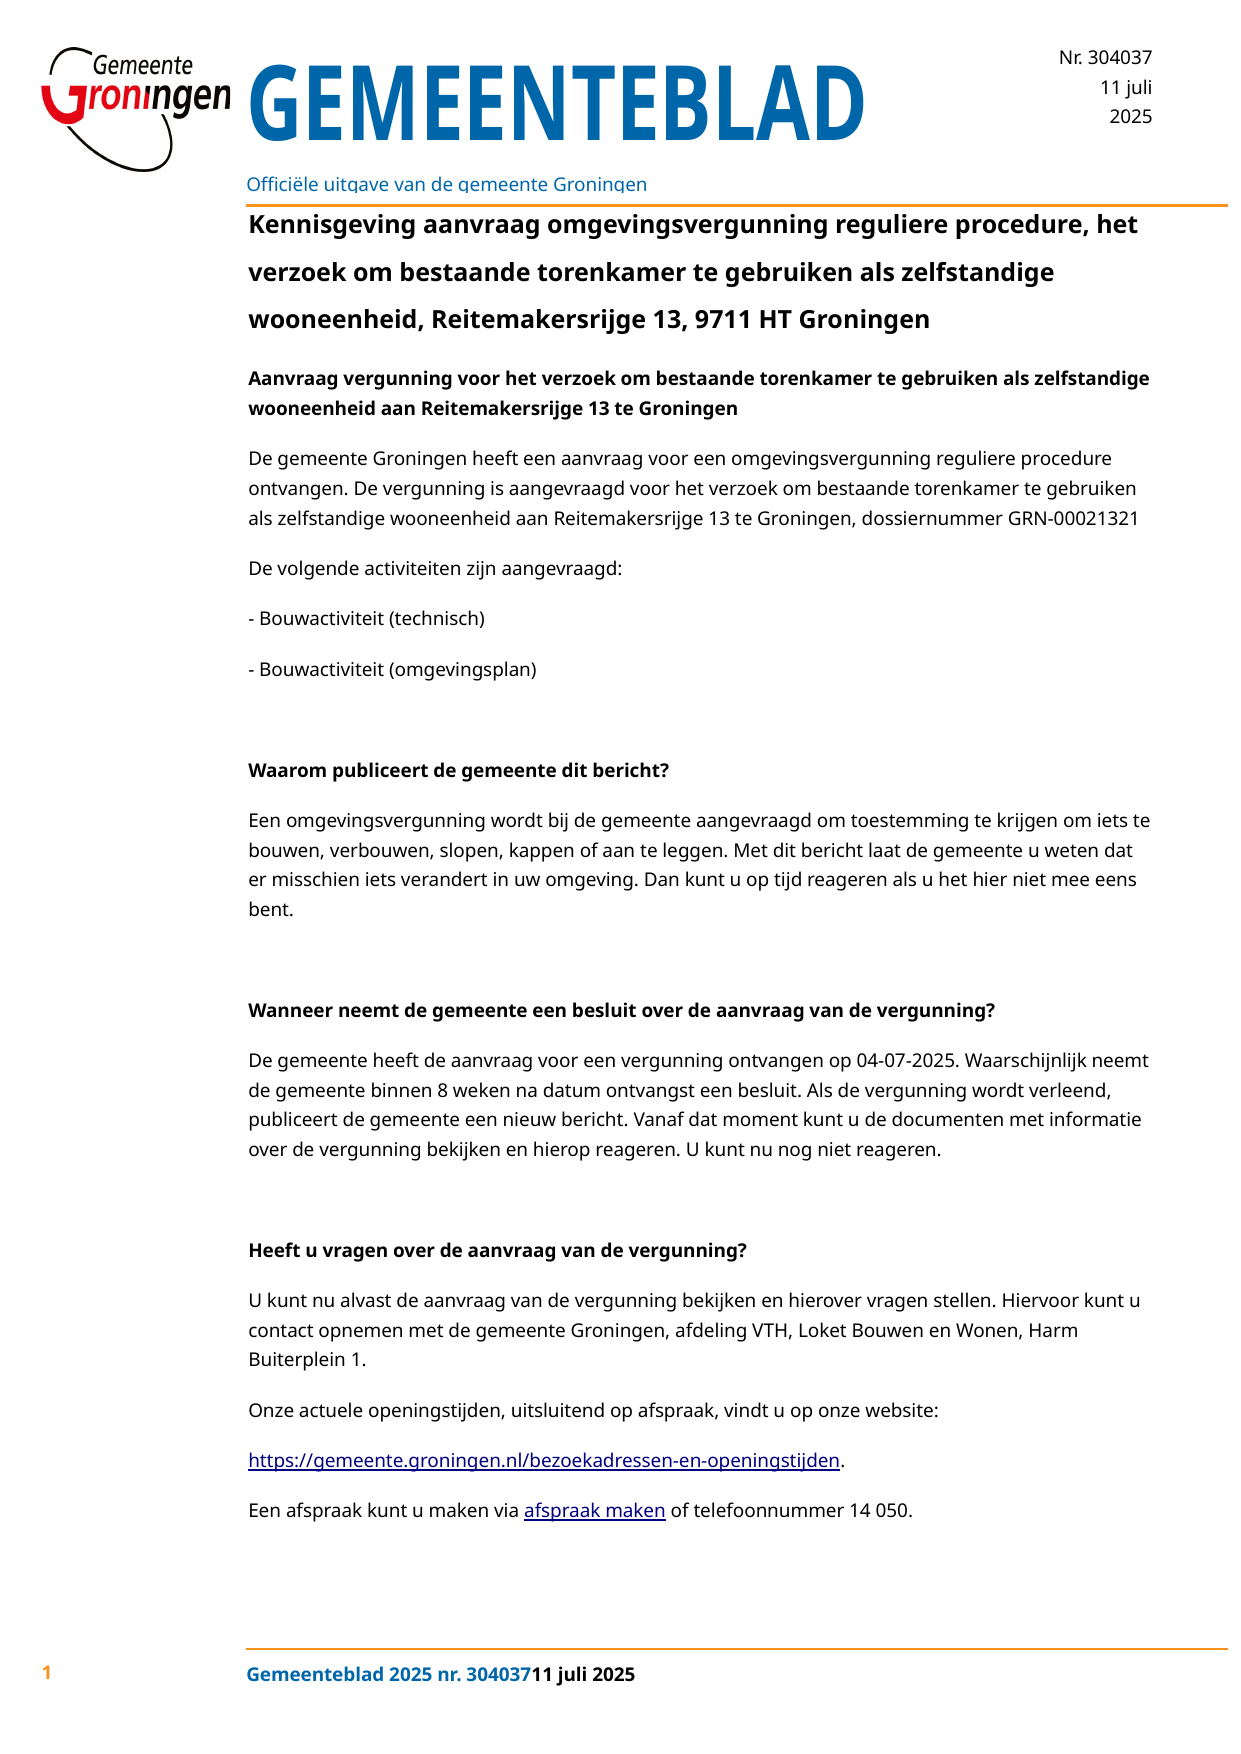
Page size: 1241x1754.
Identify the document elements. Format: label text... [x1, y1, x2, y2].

picture [41, 47, 231, 172]
text Wanneer neemt de gemeente een besluit over de aanvraag van de vergunning? [248, 997, 1152, 1022]
text https://gemeente.groningen.nl/bezoekadressen-en-openingstijden. [248, 1447, 1152, 1473]
text Een omgevingsvergunning wordt bij de gemeente aangevraagd om toestemming te krijgen om iets te bouwen, verbouwen, slopen, kappen of aan te leggen. Met dit bericht laat de gemeente u weten dat er misschien iets verandert in uw omgeving. Dan kunt u op tijd reageren als u het hier niet mee eens bent. [248, 807, 1152, 922]
text De volgende activiteiten zijn aangevraagd: [248, 555, 1152, 581]
text De gemeente Groningen heeft een aanvraag voor een omgevingsvergunning reguliere procedure ontvangen. De vergunning is aangevraagd voor het verzoek om bestaande torenkamer te gebruiken als zelfstandige wooneenheid aan Reitemakersrijge 13 te Groningen, dossiernummer GRN-00021321 [248, 446, 1152, 530]
text Waarom publiceert de gemeente dit bericht? [248, 757, 1152, 782]
text Heeft u vragen over de aanvraag van de vergunning? [248, 1237, 1152, 1262]
text Aanvraag vergunning voor het verzoek om bestaande torenkamer te gebruiken als zelfstandige wooneenheid aan Reitemakersrijge 13 te Groningen [248, 366, 1152, 421]
text De gemeente heeft de aanvraag voor een vergunning ontvangen op 04-07-2025. Waarschijnlijk neemt de gemeente binnen 8 weken na datum ontvangst een besluit. Als de vergunning wordt verleend, publiceert de gemeente een nieuw bericht. Vanaf dat moment kunt u de documenten met informatie over de vergunning bekijken en hierop reageren. U kunt nu nog niet reageren. [248, 1047, 1152, 1162]
text Kennisgeving aanvraag omgevingsvergunning reguliere procedure, het verzoek om bestaande torenkamer te gebruiken als zelfstandige wooneenheid, Reitemakersrijge 13, 9711 HT Groningen [248, 207, 1152, 336]
text Onze actuele openingstijden, uitsluitend op afspraak, vindt u op onze website: [248, 1397, 1152, 1422]
text - Bouwactiviteit (omgevingsplan) [248, 656, 1152, 682]
text - Bouwactiviteit (technisch) [248, 606, 1152, 631]
text U kunt nu alvast de aanvraag van de vergunning bekijken en hierover vragen stellen. Hiervoor kunt u contact opnemen met de gemeente Groningen, afdeling VTH, Loket Bouwen en Wonen, Harm Buiterplein 1. [248, 1287, 1152, 1372]
text Een afspraak kunt u maken via afspraak maken of telefoonnummer 14 050. [248, 1498, 1152, 1523]
